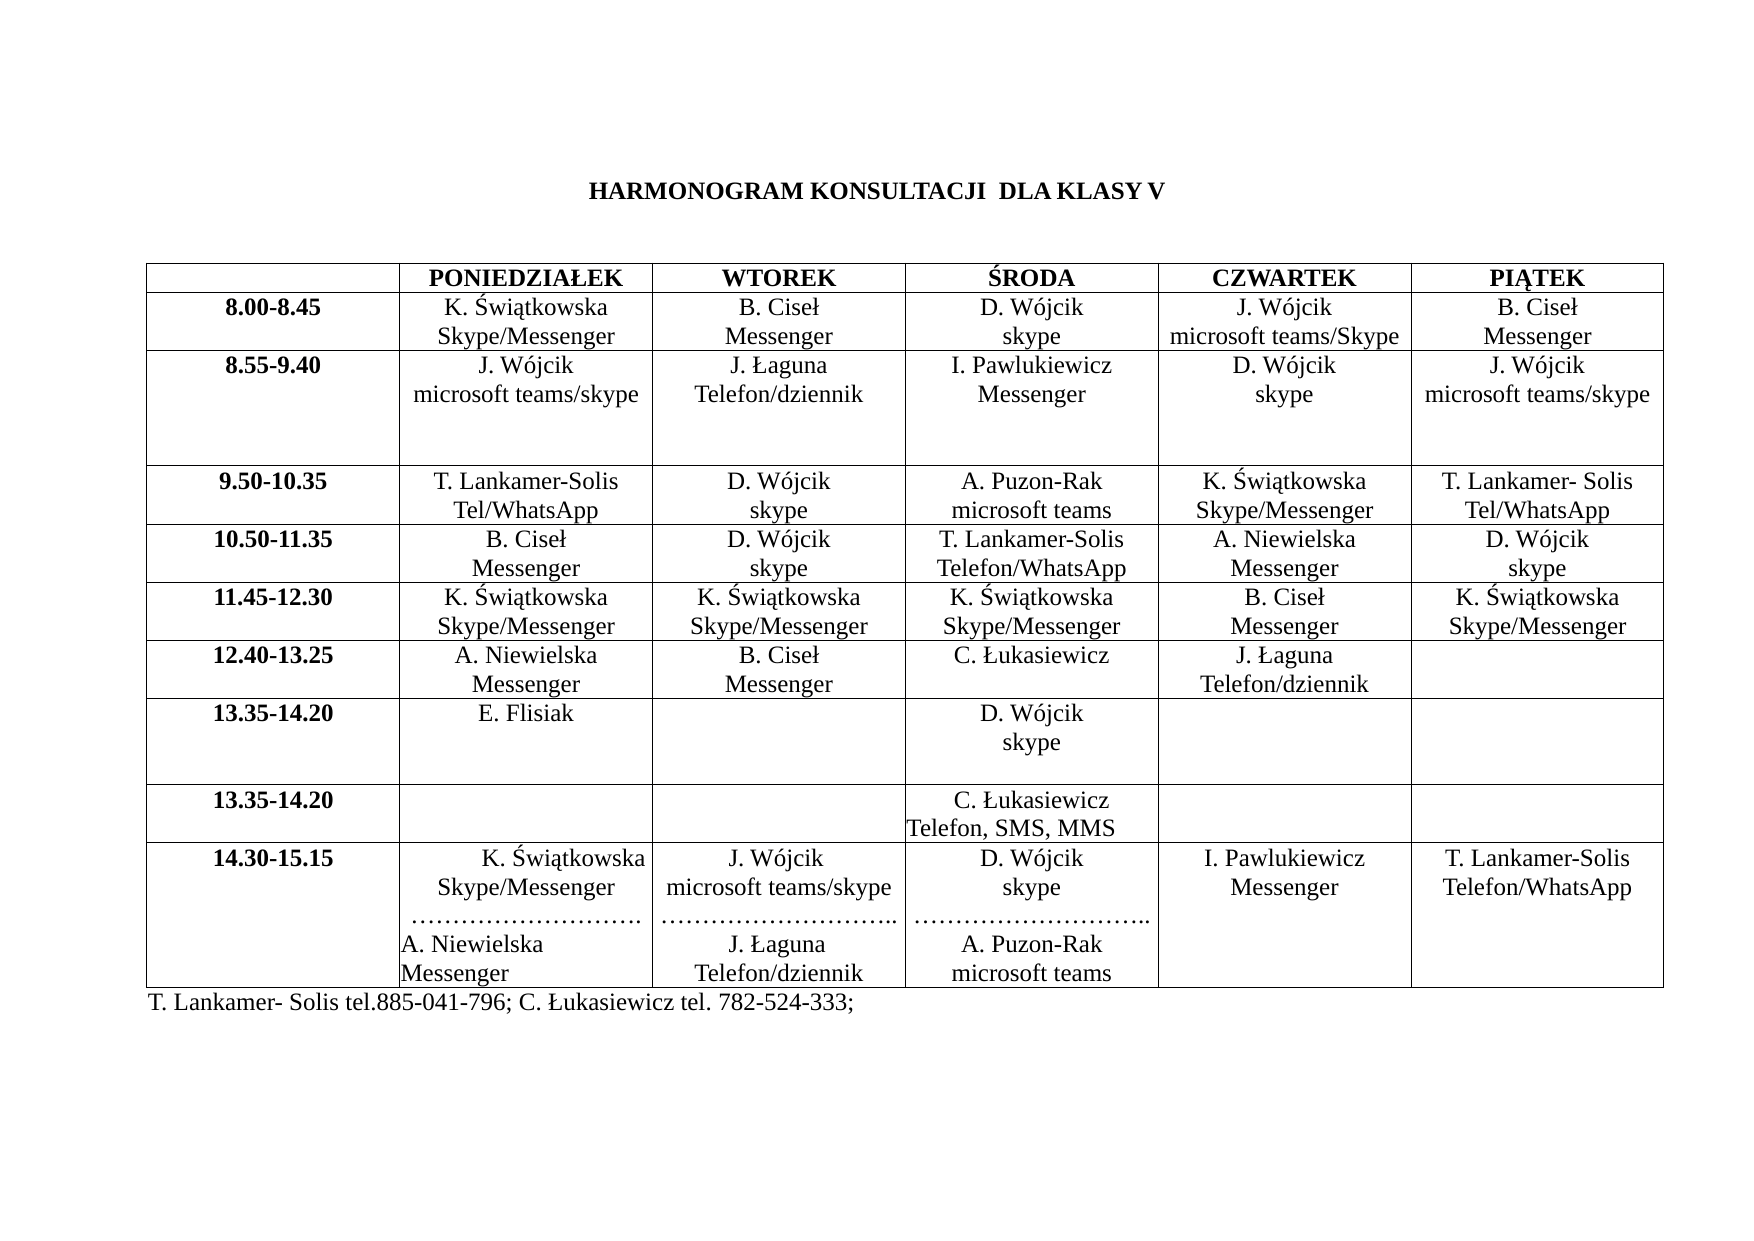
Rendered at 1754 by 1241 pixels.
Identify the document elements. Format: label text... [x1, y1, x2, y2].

table_cell B. Ciseł Messenger [1159, 583, 1411, 639]
table_cell T. Lankamer- Solis Tel/WhatsApp [1412, 466, 1663, 523]
table_cell D. Wójcik skype ……………………….. A. Puzon-Rak microsoft teams [906, 843, 1158, 987]
table_cell T. Lankamer-Solis Telefon/WhatsApp [1412, 843, 1663, 987]
table_cell [1159, 699, 1411, 784]
table_cell I. Pawlukiewicz Messenger [906, 351, 1158, 465]
table_cell D. Wójcik skype [906, 699, 1158, 784]
table_cell 11.45-12.30 [147, 583, 399, 639]
table_cell 9.50-10.35 [147, 466, 399, 523]
table_cell [400, 785, 652, 842]
table_cell D. Wójcik skype [1159, 351, 1411, 465]
table_cell I. Pawlukiewicz Messenger [1159, 843, 1411, 987]
table_cell 13.35-14.20 [147, 785, 399, 842]
table_cell J. Łaguna Telefon/dziennik [653, 351, 905, 465]
table_header CZWARTEK [1159, 264, 1411, 292]
text T. Lankamer- Solis tel.885-041-796; C. Łukasiewicz tel. 782-524-333; [148, 988, 1606, 1016]
table_cell K. Świątkowska Skype/Messenger [1159, 466, 1411, 523]
table_cell J. Wójcik microsoft teams/Skype [1159, 293, 1411, 350]
table_cell J. Wójcik microsoft teams/skype [1412, 351, 1663, 465]
table_cell A. Niewielska Messenger [1159, 525, 1411, 581]
table_cell B. Ciseł Messenger [653, 293, 905, 350]
table_cell E. Flisiak [400, 699, 652, 784]
table_cell [1412, 785, 1663, 842]
table_cell C. Łukasiewicz Telefon, SMS, MMS [906, 785, 1158, 842]
table_cell A. Puzon-Rak microsoft teams [906, 466, 1158, 523]
table_cell J. Łaguna Telefon/dziennik [1159, 641, 1411, 697]
table_cell [1412, 699, 1663, 784]
table_cell B. Ciseł Messenger [400, 525, 652, 581]
table_cell J. Wójcik microsoft teams/skype ……………………….. J. Łaguna Telefon/dziennik [653, 843, 905, 987]
table_cell [1159, 785, 1411, 842]
table_cell 14.30-15.15 [147, 843, 399, 987]
table_cell B. Ciseł Messenger [1412, 293, 1663, 350]
table_header ŚRODA [906, 264, 1158, 292]
table_cell K. Świątkowska Skype/Messenger [1412, 583, 1663, 639]
table_cell D. Wójcik skype [653, 525, 905, 581]
table_cell K. Świątkowska Skype/Messenger [653, 583, 905, 639]
table_cell K. Świątkowska Skype/Messenger [906, 583, 1158, 639]
table_cell [653, 699, 905, 784]
table_cell 10.50-11.35 [147, 525, 399, 581]
table_cell J. Wójcik microsoft teams/skype [400, 351, 652, 465]
table_header PIĄTEK [1412, 264, 1663, 292]
table_cell T. Lankamer-Solis Telefon/WhatsApp [906, 525, 1158, 581]
table_cell 8.00-8.45 [147, 293, 399, 350]
table_cell C. Łukasiewicz [906, 641, 1158, 697]
table_cell K. Świątkowska Skype/Messenger [400, 583, 652, 639]
table_cell B. Ciseł Messenger [653, 641, 905, 697]
table_cell K. Świątkowska Skype/Messenger [400, 293, 652, 350]
text HARMONOGRAM KONSULTACJI DLA KLASY V [148, 176, 1606, 205]
table_cell D. Wójcik skype [653, 466, 905, 523]
table_cell 13.35-14.20 [147, 699, 399, 784]
table_header PONIEDZIAŁEK [400, 264, 652, 292]
table_cell 8.55-9.40 [147, 351, 399, 465]
table_cell [1412, 641, 1663, 697]
table_cell T. Lankamer-Solis Tel/WhatsApp [400, 466, 652, 523]
table_cell A. Niewielska Messenger [400, 641, 652, 697]
table_header WTOREK [653, 264, 905, 292]
table_header [147, 264, 399, 292]
table_cell D. Wójcik skype [906, 293, 1158, 350]
table_cell 12.40-13.25 [147, 641, 399, 697]
table_cell [653, 785, 905, 842]
table_cell K. Świątkowska Skype/Messenger ………………………. A. Niewielska Messenger [400, 843, 652, 987]
table_cell D. Wójcik skype [1412, 525, 1663, 581]
